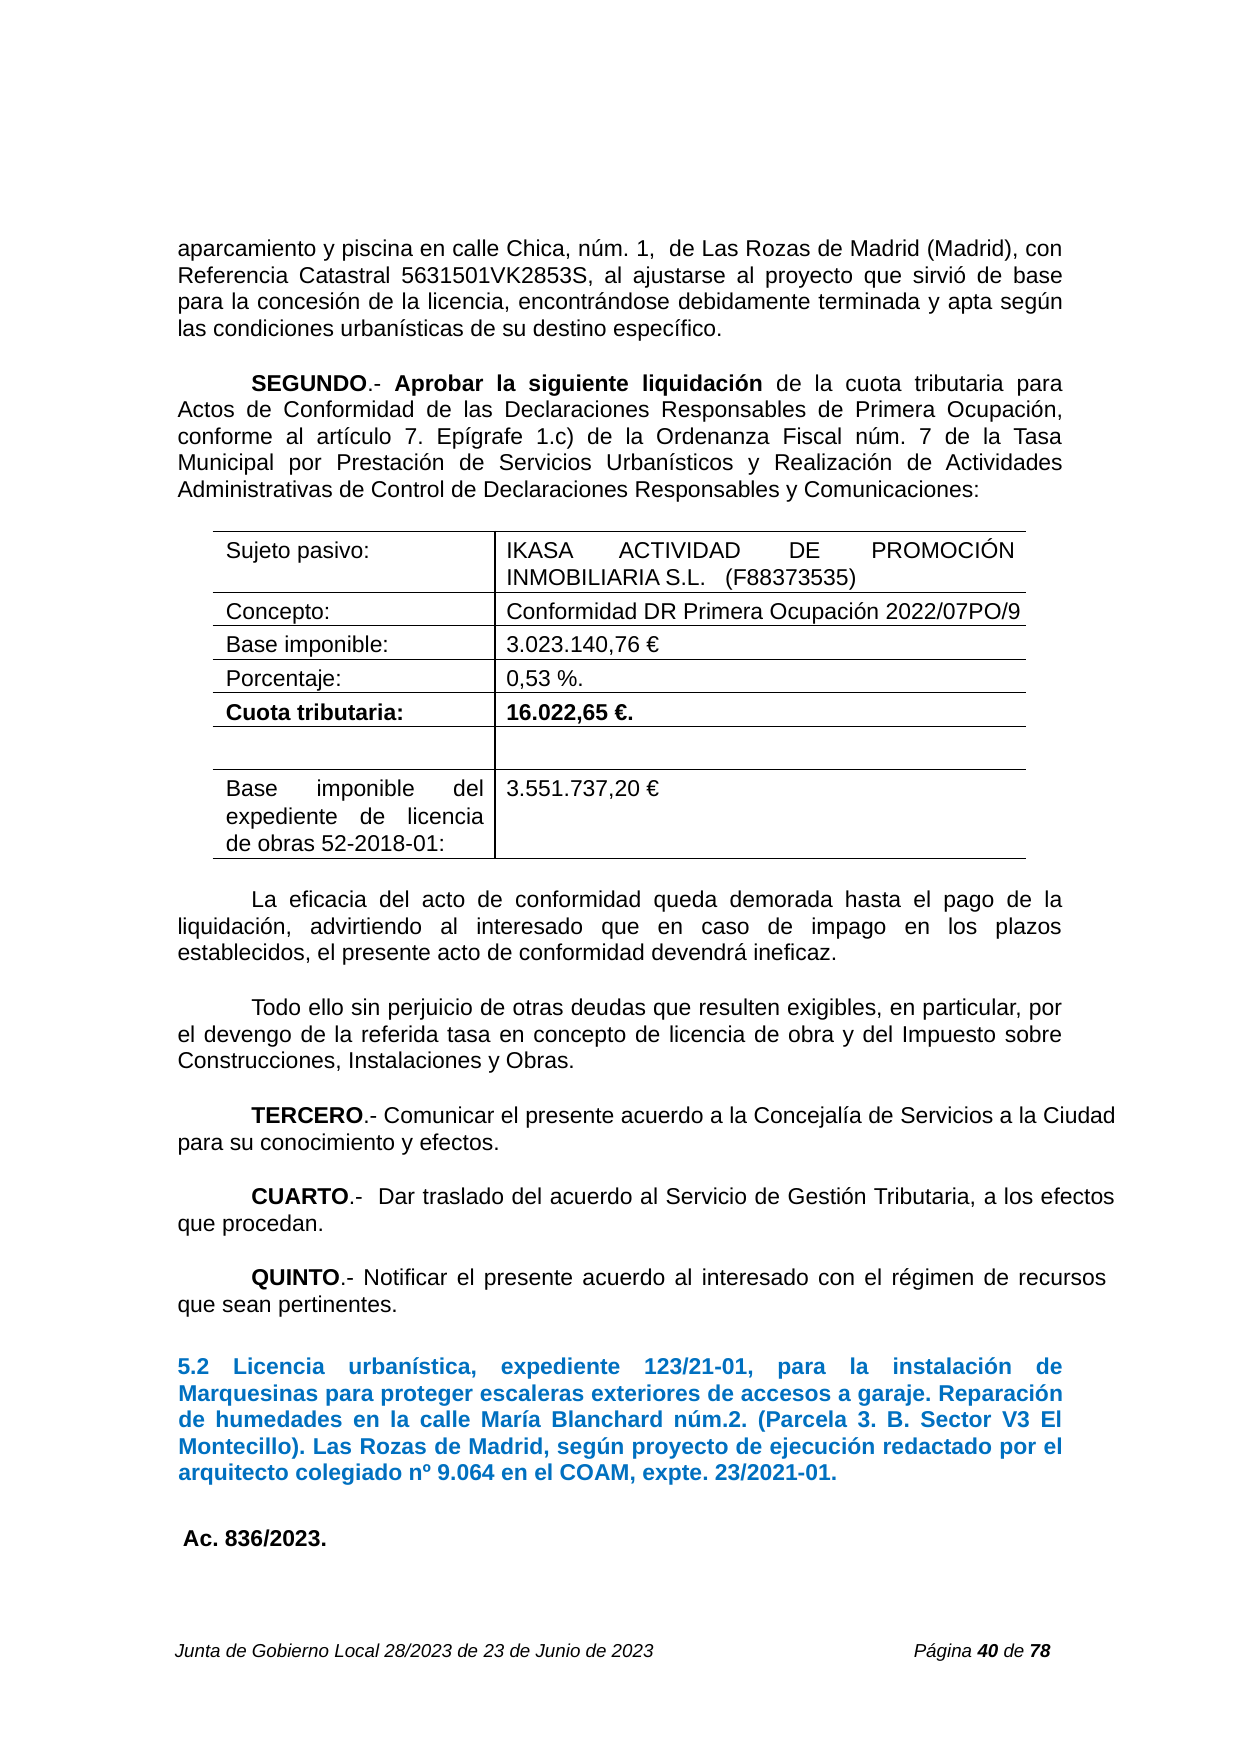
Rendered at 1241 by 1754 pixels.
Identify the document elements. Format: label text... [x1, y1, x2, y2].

table_cell 16.022,65 €. [496, 693, 1026, 726]
table_cell Cuota tributaria: [213, 693, 494, 726]
table_cell [496, 727, 1026, 769]
text SEGUNDO.- Aprobar la siguiente liquidación de la cuota tributaria para Actos de Conformidad de las Declaraciones Responsables de Primera Ocupación, conforme al artículo 7. Epígrafe 1.c) de la Ordenanza Fiscal núm. 7 de la Tasa Municipal por Prestación de Servicios Urbanísticos y Realización de Actividades Administrativas de Control de Declaraciones Responsables y Comunicaciones: [177, 369, 1063, 502]
table_cell Concepto: [213, 593, 494, 625]
text aparcamiento y piscina en calle Chica, núm. 1, de Las Rozas de Madrid (Madrid), con Referencia Catastral 5631501VK2853S, al ajustarse al proyecto que sirvió de base para la concesión de la licencia, encontrándose debidamente terminada y apta según las condiciones urbanísticas de su destino específico. [177, 235, 1063, 341]
text QUINTO.- Notificar el presente acuerdo al interesado con el régimen de recursos que sean pertinentes. [177, 1264, 1107, 1317]
table_cell Porcentaje: [213, 660, 494, 692]
table_cell 0,53 %. [496, 660, 1026, 692]
text La eficacia del acto de conformidad queda demorada hasta el pago de la liquidación, advirtiendo al interesado que en caso de impago en los plazos establecidos, el presente acto de conformidad devendrá ineficaz. [177, 886, 1063, 966]
text Ac. 836/2023. [177, 1525, 1063, 1552]
text CUARTO.- Dar traslado del acuerdo al Servicio de Gestión Tributaria, a los efectos que procedan. [177, 1183, 1116, 1236]
table_cell 3.551.737,20 € [496, 770, 1026, 858]
table_cell [213, 727, 494, 769]
table_cell Base imponible del expediente de licencia de obras 52-2018-01: [213, 770, 494, 858]
table_cell Conformidad DR Primera Ocupación 2022/07PO/9 [496, 593, 1026, 625]
table_header IKASA ACTIVIDAD DE PROMOCIÓN INMOBILIARIA S.L. (F88373535) [496, 532, 1026, 592]
table_cell 3.023.140,76 € [496, 626, 1026, 659]
text TERCERO.- Comunicar el presente acuerdo a la Concejalía de Servicios a la Ciudad para su conocimiento y efectos. [177, 1102, 1116, 1155]
table_header Sujeto pasivo: [213, 532, 494, 592]
text Todo ello sin perjuicio de otras deudas que resulten exigibles, en particular, por el devengo de la referida tasa en concepto de licencia de obra y del Impuesto sobre Construcciones, Instalaciones y Obras. [177, 994, 1063, 1073]
table_cell Base imponible: [213, 626, 494, 659]
text 5.2 Licencia urbanística, expediente 123/21-01, para la instalación de Marquesinas para proteger escaleras exteriores de accesos a garaje. Reparación de humedades en la calle María Blanchard núm.2. (Parcela 3. B. Sector V3 El Montecillo). Las Rozas de Madrid, según proyecto de ejecución redactado por el arquitecto colegiado nº 9.064 en el COAM, expte. 23/2021-01. [177, 1353, 1063, 1486]
